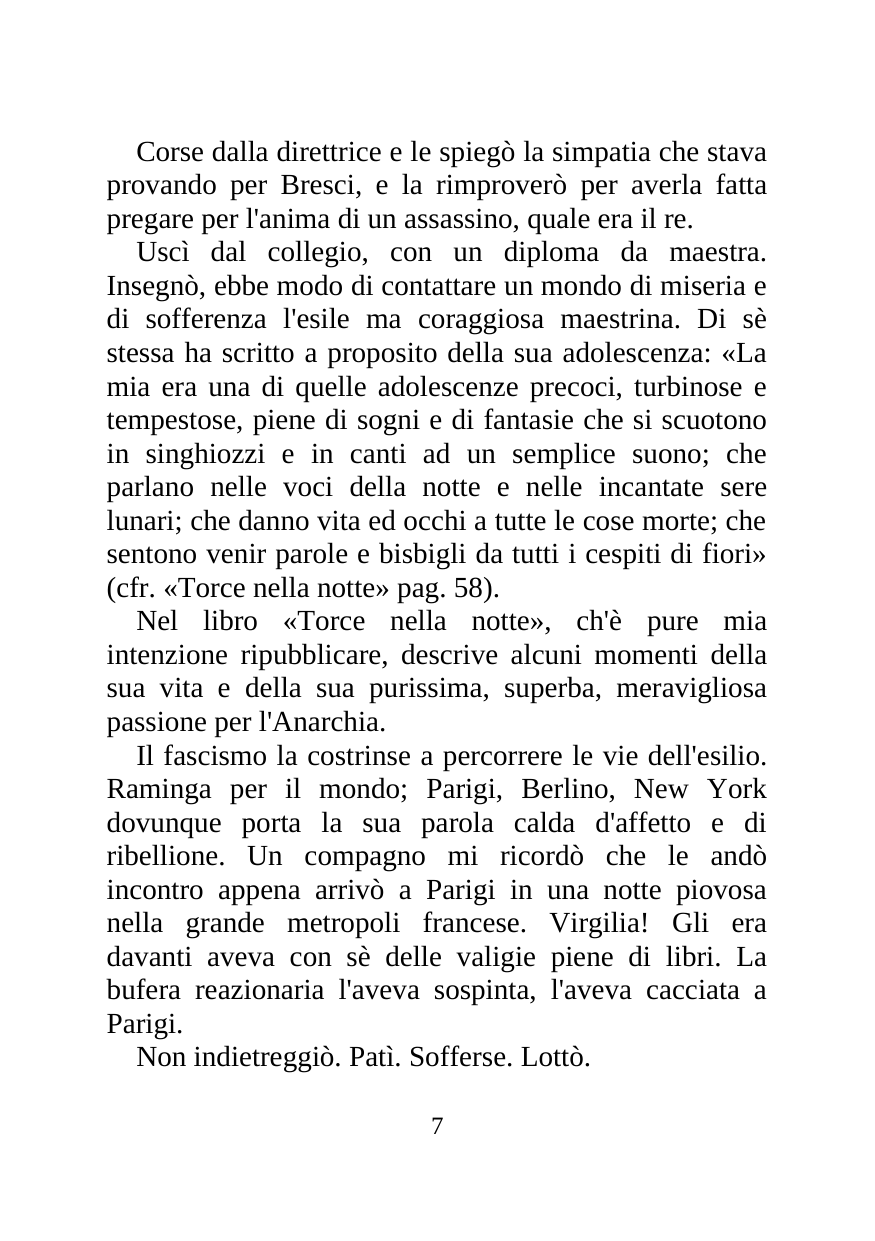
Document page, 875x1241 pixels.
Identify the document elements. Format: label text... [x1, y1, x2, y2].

text Il fascismo la costrinse a percorrere le vie dell'esilio. Raminga per il mondo; Parigi, Berlino, New York dovunque porta la sua parola calda d'affetto e di ribellione. Un compagno mi ricordò che le andò incontro appena arrivò a Parigi in una notte piovosa nella grande metropoli francese. Virgilia! Gli era davanti aveva con sè delle valigie piene di libri. La bufera reazionaria l'aveva sospinta, l'aveva cacciata a Parigi. [106, 738, 768, 1039]
text Corse dalla direttrice e le spiegò la simpatia che stava provando per Bresci, e la rimproverò per averla fatta pregare per l'anima di un assassino, quale era il re. [106, 134, 768, 234]
text Nel libro «Torce nella notte», ch'è pure mia intenzione ripubblicare, descrive alcuni momenti della sua vita e della sua purissima, superba, meravigliosa passione per l'Anarchia. [106, 603, 768, 738]
text Non indietreggiò. Patì. Sofferse. Lottò. [106, 1039, 768, 1073]
text Uscì dal collegio, con un diploma da maestra. Insegnò, ebbe modo di contattare un mondo di miseria e di sofferenza l'esile ma coraggiosa maestrina. Di sè stessa ha scritto a proposito della sua adolescenza: «La mia era una di quelle adolescenze precoci, turbinose e tempestose, piene di sogni e di fantasie che si scuotono in singhiozzi e in canti ad un semplice suono; che parlano nelle voci della notte e nelle incantate sere lunari; che danno vita ed occhi a tutte le cose morte; che sentono venir parole e bisbigli da tutti i cespiti di fiori» (cfr. «Torce nella notte» pag. 58). [106, 234, 768, 603]
